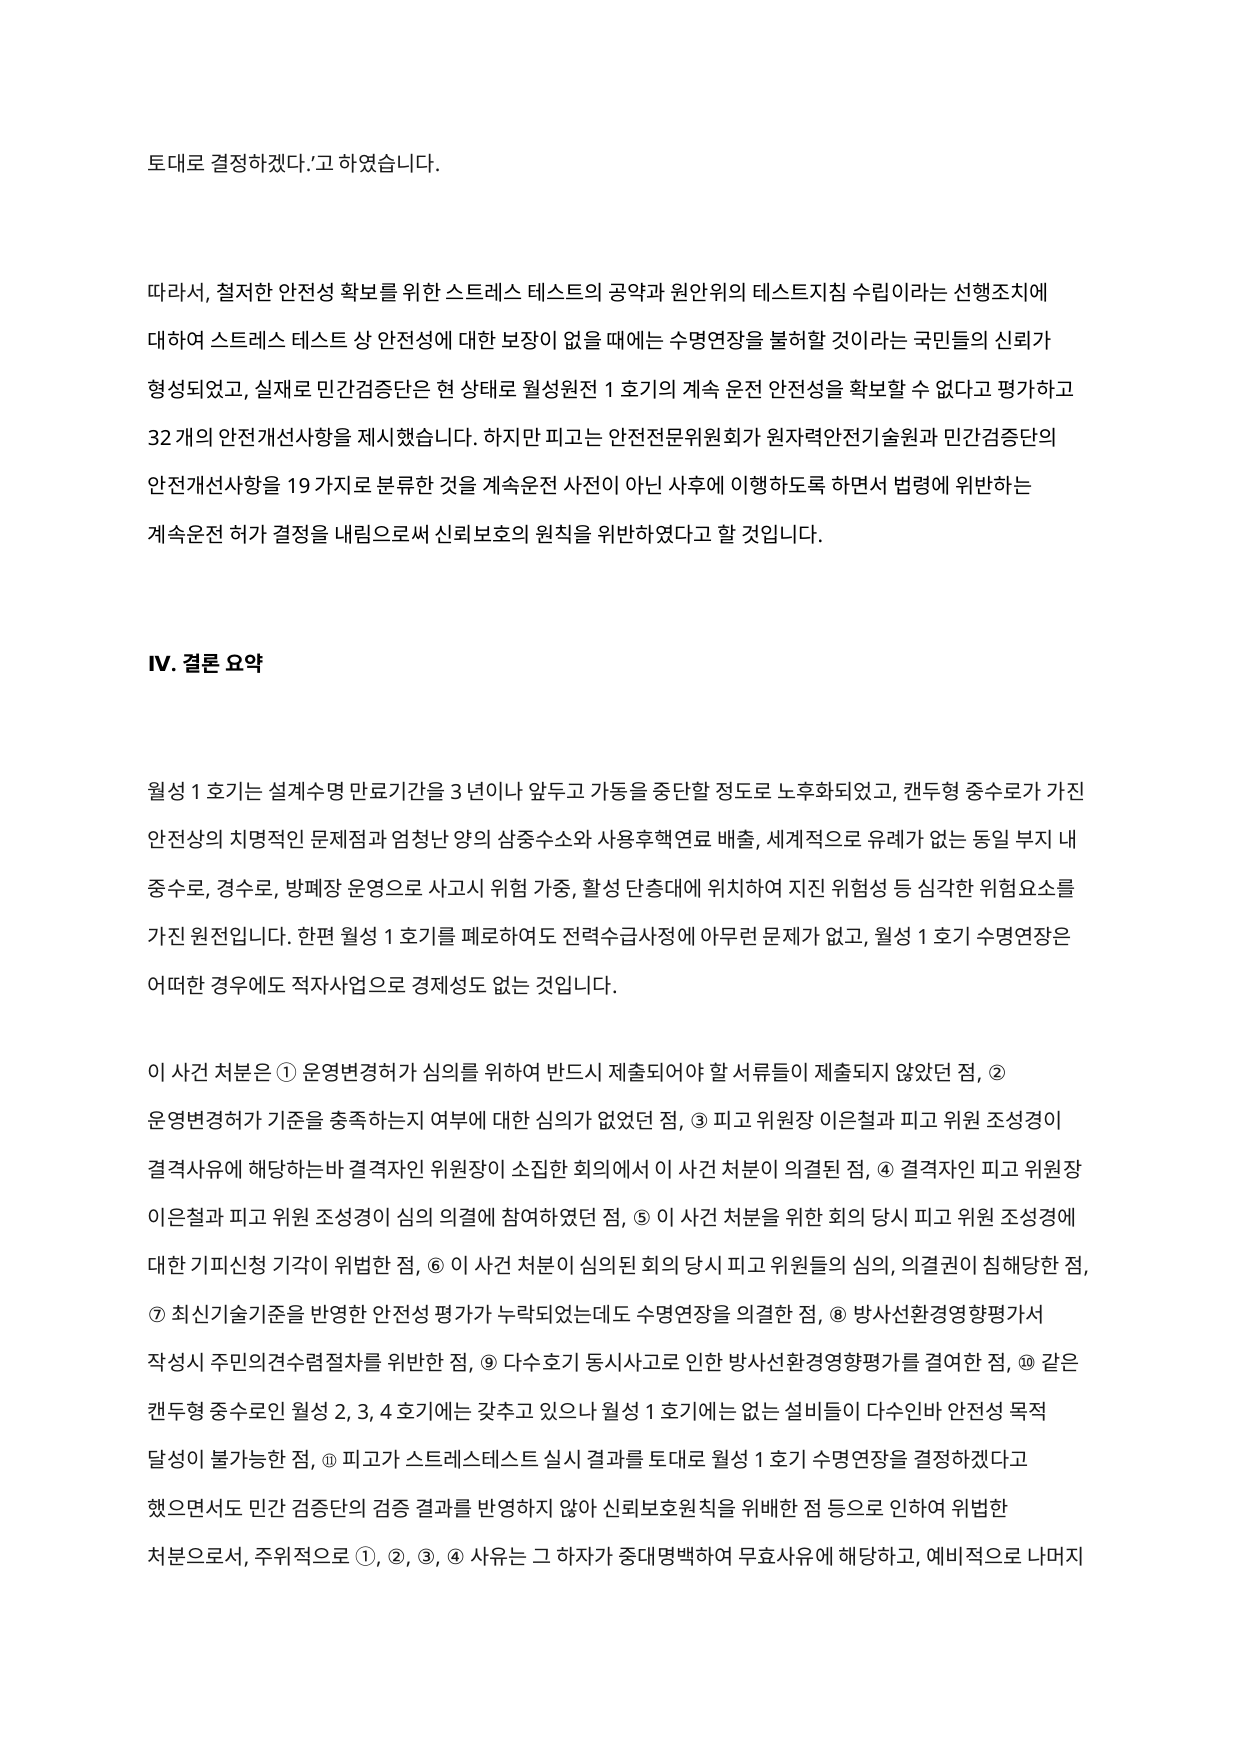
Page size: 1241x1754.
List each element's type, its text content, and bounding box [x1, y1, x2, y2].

text Ⅳ. 결론 요약 [148, 647, 1093, 677]
text 월성1호기는 설계수명 만료기간을 3년이나 앞두고 가동을 중단할 정도로 노후화되었고, 캔두형 중수로가 가진 안전상의 치명적인 문제점과 엄청난 양의 삼중수소와 사용후핵연료 배출, 세계적으로 유례가 없는 동일 부지 내 중수로, 경수로, 방폐장 운영으로 사고시 위험 가중, 활성 단층대에 위치하여 지진 위험성 등 심각한 위험요소를 가진 원전입니다. 한편 월성1호기를 폐로하여도 전력수급사정에 아무런 문제가 없고, 월성1호기 수명연장은 어떠한 경우에도 적자사업으로 경제성도 없는 것입니다. [148, 775, 1093, 999]
text 이 사건 처분은 ① 운영변경허가 심의를 위하여 반드시 제출되어야 할 서류들이 제출되지 않았던 점, ② 운영변경허가 기준을 충족하는지 여부에 대한 심의가 없었던 점, ③ 피고 위원장 이은철과 피고 위원 조성경이 결격사유에 해당하는바 결격자인 위원장이 소집한 회의에서 이 사건 처분이 의결된 점, ④ 결격자인 피고 위원장 이은철과 피고 위원 조성경이 심의 의결에 참여하였던 점, ⑤ 이 사건 처분을 위한 회의 당시 피고 위원 조성경에 대한 기피신청 기각이 위법한 점, ⑥ 이 사건 처분이 심의된 회의 당시 피고 위원들의 심의, 의결권이 침해당한 점, ⑦ 최신기술기준을 반영한 안전성 평가가 누락되었는데도 수명연장을 의결한 점, ⑧ 방사선환경영향평가서 작성시 주민의견수렴절차를 위반한 점, ⑨ 다수호기 동시사고로 인한 방사선환경영향평가를 결여한 점, ⑩ 같은 캔두형 중수로인 월성 2, 3, 4호기에는 갖추고 있으나 월성1호기에는 없는 설비들이 다수인바 안전성 목적 달성이 불가능한 점, ⑪ 피고가 스트레스테스트 실시 결과를 토대로 월성1호기 수명연장을 결정하겠다고 했으면서도 민간 검증단의 검증 결과를 반영하지 않아 신뢰보호원칙을 위배한 점 등으로 인하여 위법한 처분으로서, 주위적으로 ①, ②, ③, ④ 사유는 그 하자가 중대명백하여 무효사유에 해당하고, 예비적으로 나머지 [148, 1056, 1093, 1571]
text 토대로 결정하겠다.’고 하였습니다. [148, 148, 1093, 178]
text 따라서, 철저한 안전성 확보를 위한 스트레스 테스트의 공약과 원안위의 테스트지침 수립이라는 선행조치에 대하여 스트레스 테스트 상 안전성에 대한 보장이 없을 때에는 수명연장을 불허할 것이라는 국민들의 신뢰가 형성되었고, 실재로 민간검증단은 현 상태로 월성원전 1호기의 계속 운전 안전성을 확보할 수 없다고 평가하고 32개의 안전개선사항을 제시했습니다. 하지만 피고는 안전전문위원회가 원자력안전기술원과 민간검증단의 안전개선사항을 19가지로 분류한 것을 계속운전 사전이 아닌 사후에 이행하도록 하면서 법령에 위반하는 계속운전 허가 결정을 내림으로써 신뢰보호의 원칙을 위반하였다고 할 것입니다. [148, 276, 1093, 548]
